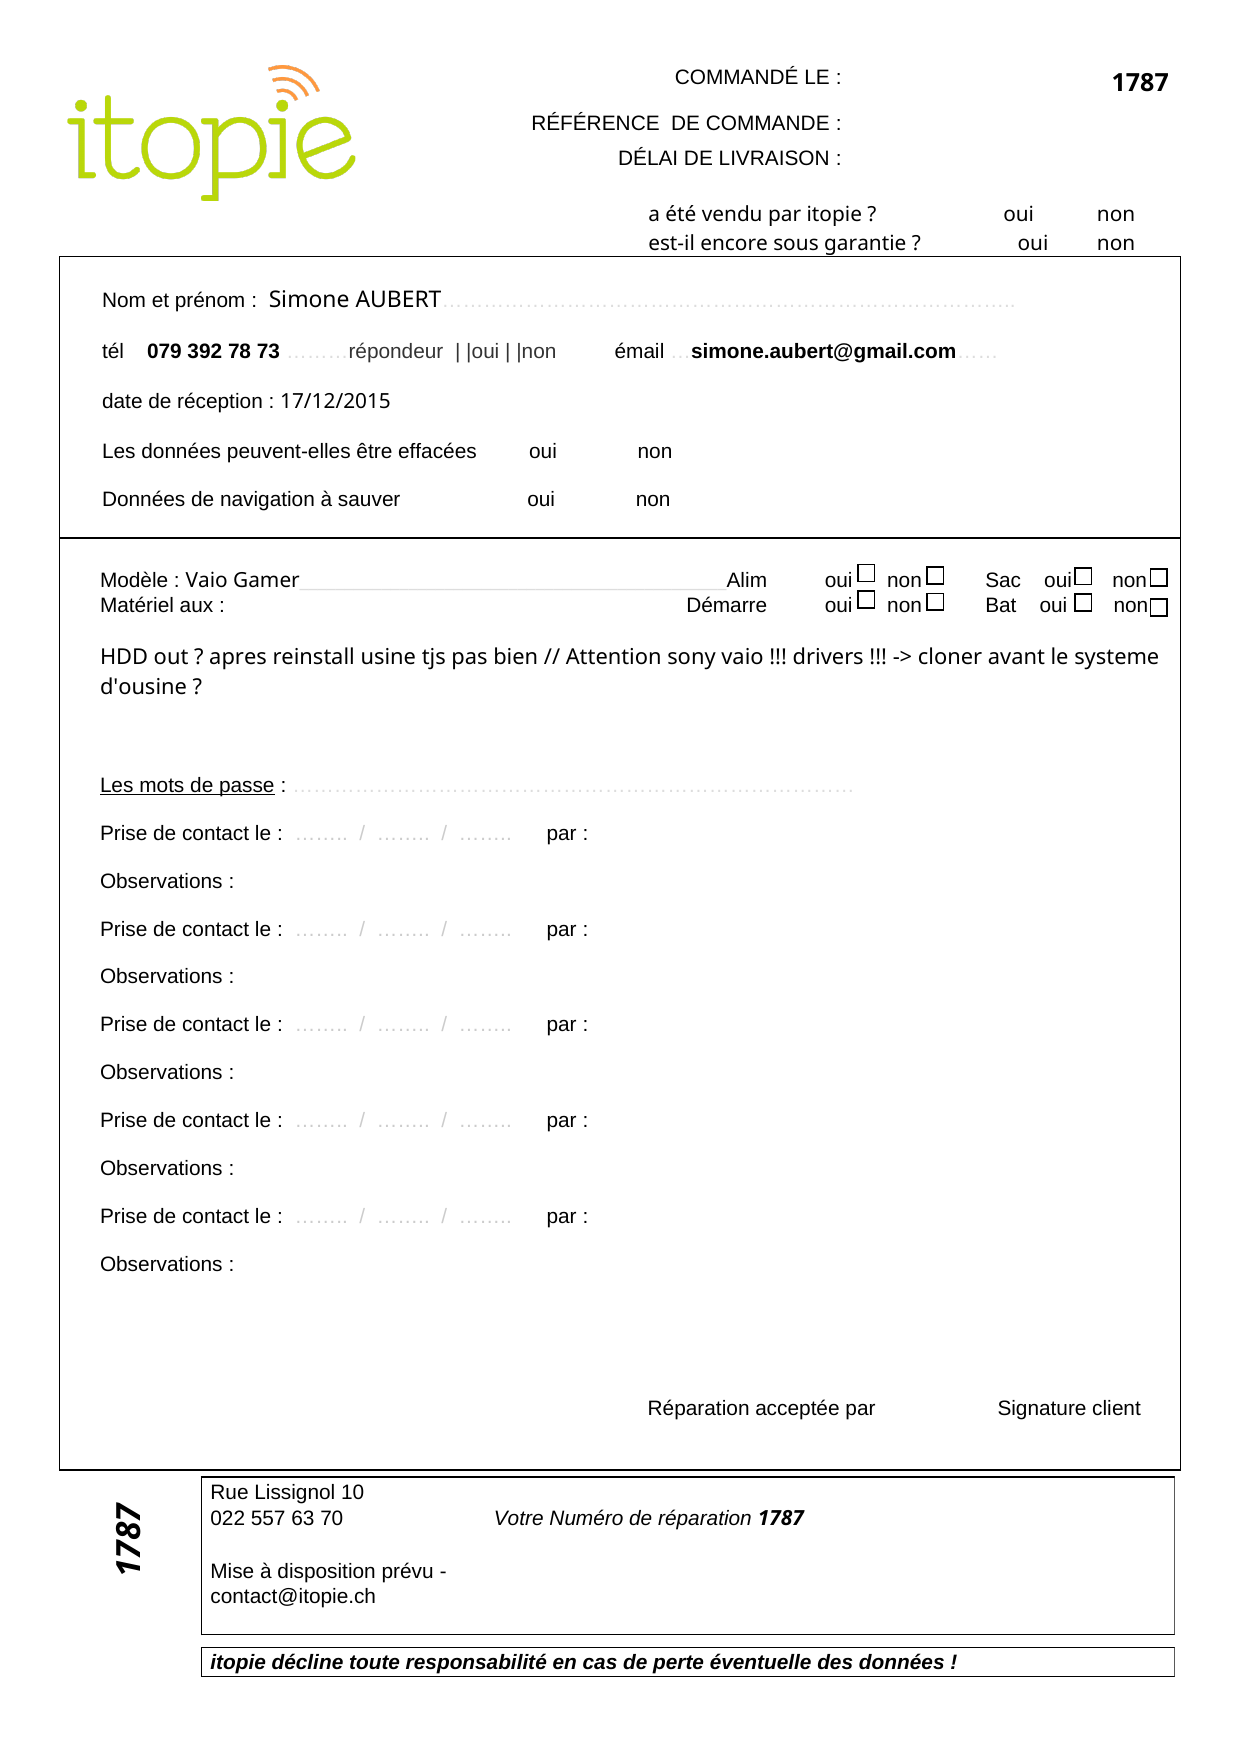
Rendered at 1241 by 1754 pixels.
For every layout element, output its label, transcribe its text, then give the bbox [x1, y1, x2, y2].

text date de réception : 17/12/2015 [60, 383, 1180, 415]
text Données de navigation à sauver oui non [60, 484, 1180, 511]
text Prise de contact le : …….. / …….. / …….. par : [60, 1009, 1180, 1036]
text Observations : [60, 865, 1180, 892]
table_header COMMANDÉ LE : [490, 59, 847, 104]
text Matériel aux : Démarre oui non Bat oui non [60, 590, 1180, 617]
text Observations : [60, 1153, 1180, 1180]
text Les données peuvent-elles être effacées oui non [60, 436, 1180, 463]
text Observations : [60, 1057, 1180, 1084]
table_header 1787 [847, 59, 1180, 104]
text Prise de contact le : …….. / …….. / …….. par : [60, 817, 1180, 844]
table_cell [847, 140, 1180, 175]
text est-il encore sous garantie ? oui non [59, 228, 1181, 256]
text Nom et prénom : Simone AUBERT……………………………………………………………………….. [60, 280, 1180, 314]
table_cell itopie décline toute responsabilité en cas de perte éventuelle des données ! [195, 1641, 1180, 1683]
text tél 079 392 78 73 ………répondeur | |oui | |non émail …simone.aubert@gmail.com…… [60, 335, 1180, 362]
text Prise de contact le : …….. / …….. / …….. par : [60, 913, 1180, 940]
table_cell RÉFÉRENCE DE COMMANDE : [490, 105, 847, 140]
text HDD out ? apres reinstall usine tjs pas bien // Attention sony vaio !!! drivers !!! -> cloner avant le systeme d'ousine ? [60, 638, 1180, 701]
text Modèle : Vaio Gamer Alim oui non Sac oui non [948, 562, 1180, 590]
text Observations : [60, 961, 1180, 988]
text Prise de contact le : …….. / …….. / …….. par : [60, 1105, 1180, 1132]
table_header 1787 [59, 1471, 195, 1683]
text Prise de contact le : …….. / …….. / …….. par : [60, 1201, 1180, 1228]
text a été vendu par itopie ? oui non [59, 199, 1181, 228]
text Les mots de passe : ……………………………………………………………………… [60, 769, 1180, 797]
text Modèle : Vaio Gamer Alim oui non Sac oui non [879, 562, 925, 590]
table_header Rue Lissignol 10 022 557 63 70 Votre Numéro de réparation 1787 Mise à disposition prévu - contact@itopie.ch [195, 1471, 1180, 1641]
text Réparation acceptée par Signature client [60, 1392, 1180, 1419]
table_cell DÉLAI DE LIVRAISON : [490, 140, 847, 175]
picture [67, 65, 356, 201]
table_cell [847, 105, 1180, 140]
text Modèle : Vaio Gamer Alim oui non Sac oui non [60, 562, 856, 590]
text Observations : [60, 1249, 1180, 1276]
